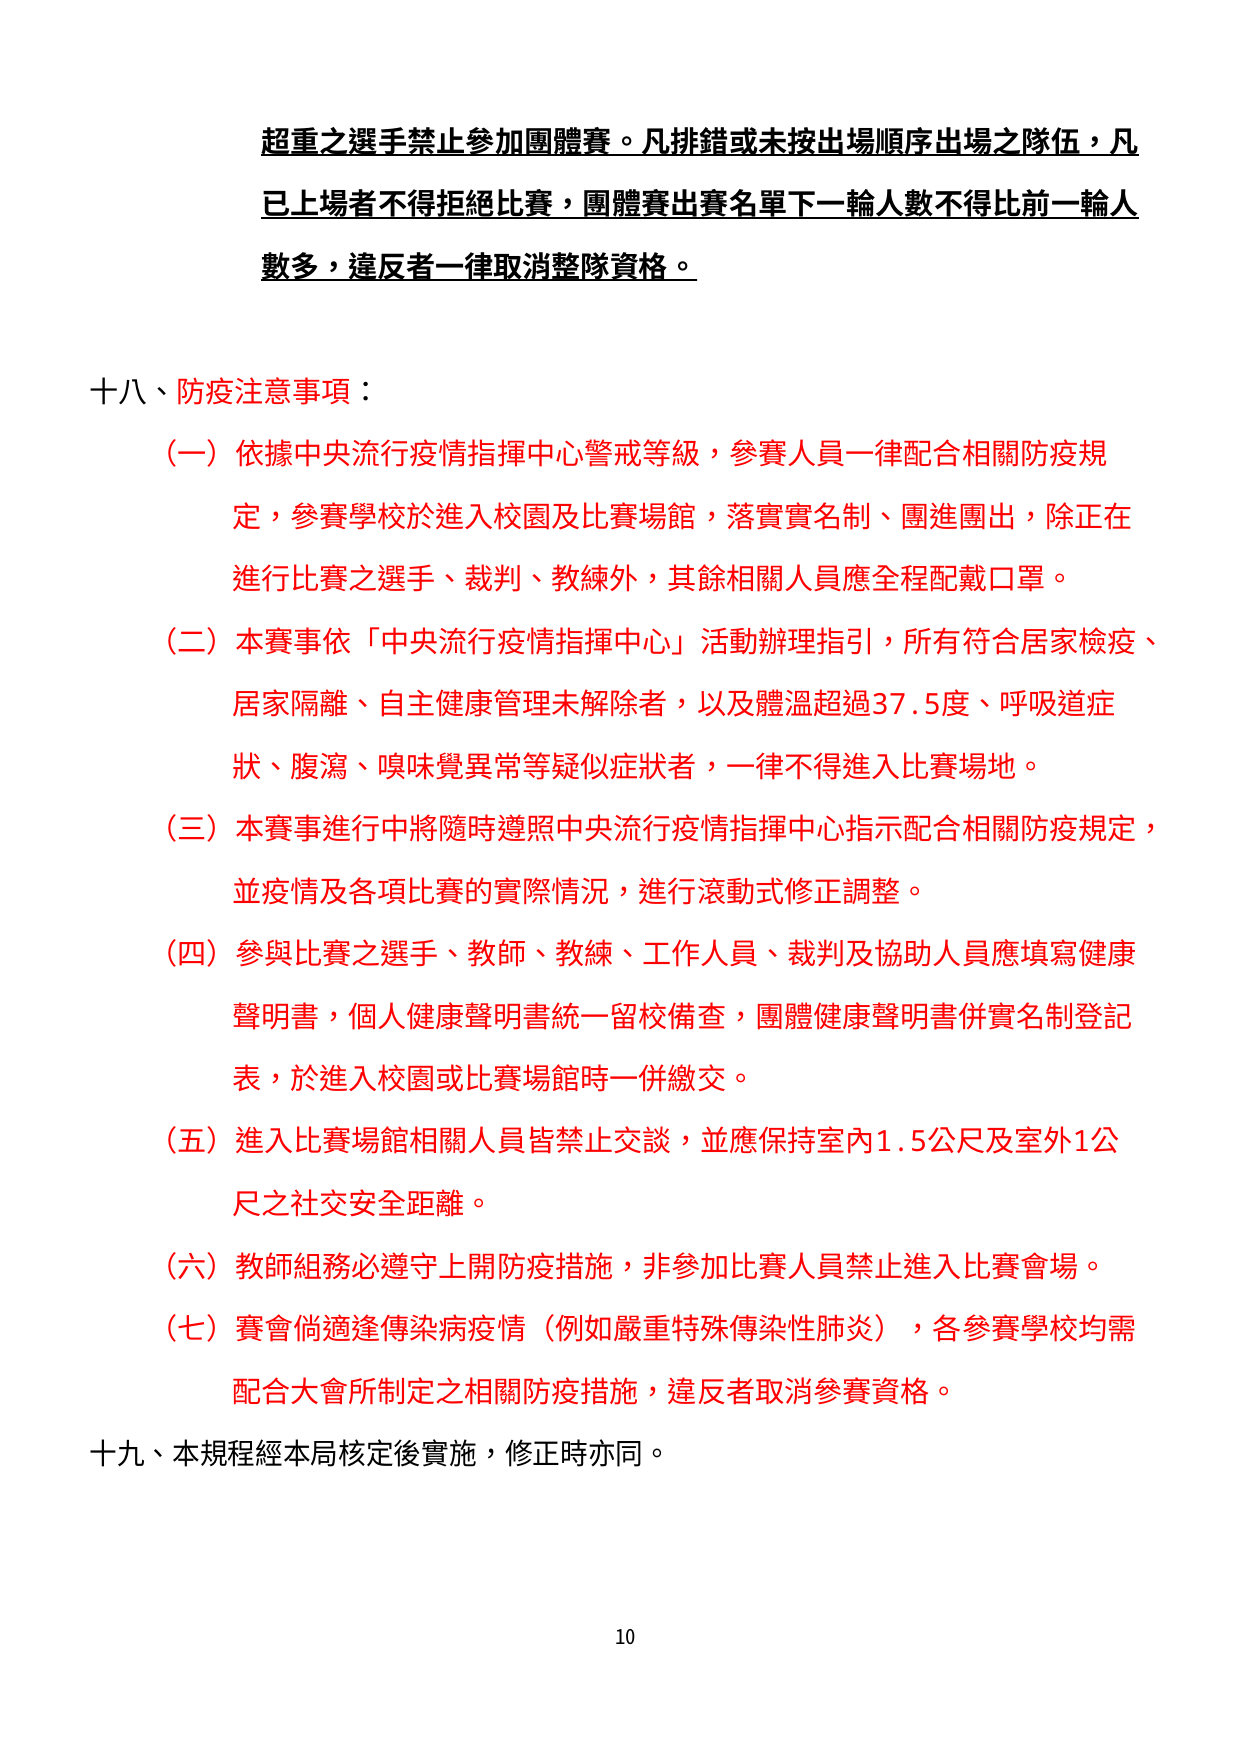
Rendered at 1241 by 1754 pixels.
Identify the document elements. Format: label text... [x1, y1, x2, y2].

text （二）本賽事依「中央流行疫情指揮中心」活動辦理指引，所有符合居家檢疫、居家隔離、自主健康管理未解除者，以及體溫超過37.5度、呼吸道症狀、腹瀉、嗅味覺異常等疑似症狀者，一律不得進入比賽場地。 [148, 598, 1139, 785]
text （一）依據中央流行疫情指揮中心警戒等級，參賽人員一律配合相關防疫規 定，參賽學校於進入校園及比賽場館，落實實名制、團進團出，除正在進行比賽之選手、裁判、教練外，其餘相關人員應全程配戴口罩。 [148, 410, 1139, 598]
text （七）賽會倘適逢傳染病疫情（例如嚴重特殊傳染性肺炎），各參賽學校均需配合大會所制定之相關防疫措施，違反者取消參賽資格。 [148, 1285, 1139, 1410]
text （四）參與比賽之選手、教師、教練、工作人員、裁判及協助人員應填寫健康聲明書，個人健康聲明書統一留校備查，團體健康聲明書併實名制登記表，於進入校園或比賽場館時一併繳交。 [148, 910, 1139, 1098]
text 超重之選手禁止參加團體賽。凡排錯或未按出場順序出場之隊伍，凡已上場者不得拒絕比賽，團體賽出賽名單下一輪人數不得比前一輪人數多，違反者一律取消整隊資格。 [148, 98, 1139, 285]
text （六）教師組務必遵守上開防疫措施，非參加比賽人員禁止進入比賽會場。 [148, 1223, 1139, 1285]
text 十九、本規程經本局核定後實施，修正時亦同。 [89, 1410, 1173, 1473]
text 十八、防疫注意事項： [89, 348, 1173, 410]
text （三）本賽事進行中將隨時遵照中央流行疫情指揮中心指示配合相關防疫規定，並疫情及各項比賽的實際情況，進行滾動式修正調整。 [148, 785, 1139, 910]
text （五）進入比賽場館相關人員皆禁止交談，並應保持室內1.5公尺及室外1公尺之社交安全距離。 [148, 1098, 1139, 1223]
